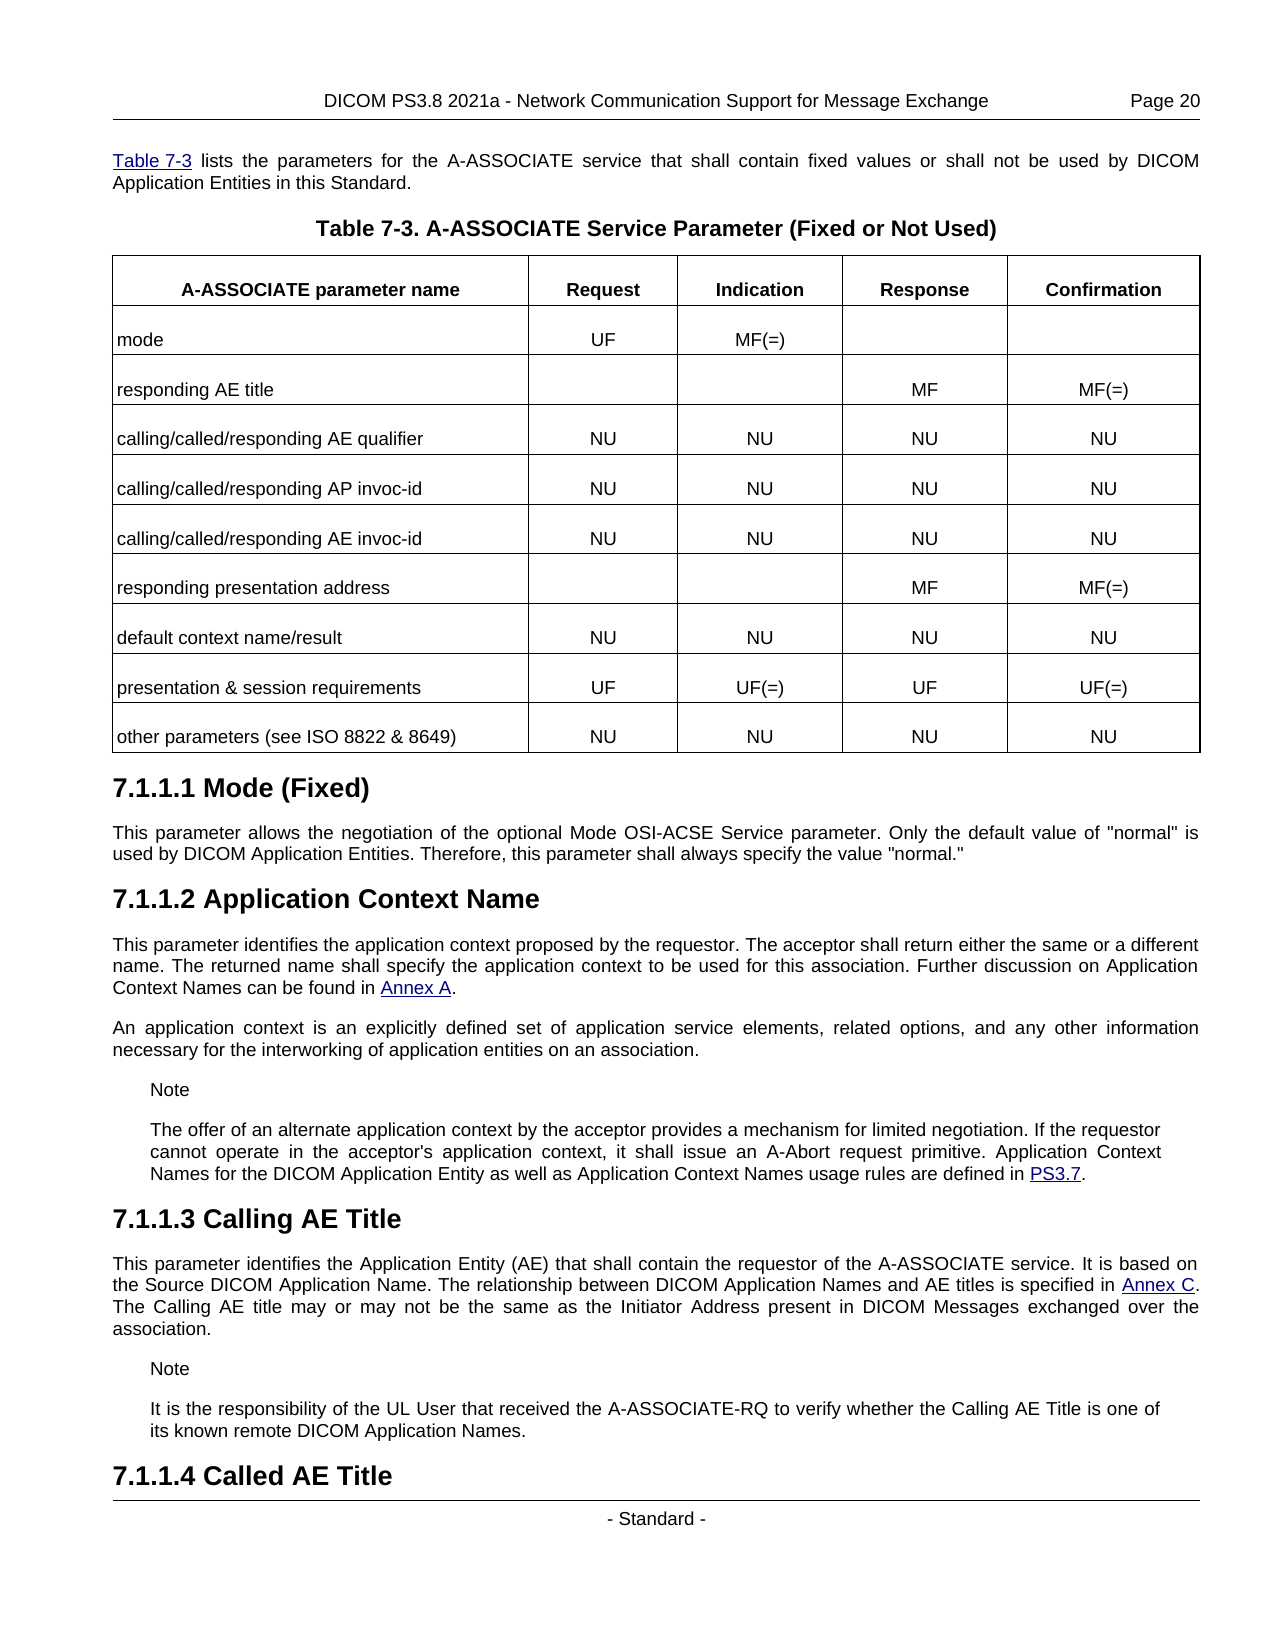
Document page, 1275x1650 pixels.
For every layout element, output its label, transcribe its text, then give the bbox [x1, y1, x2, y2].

table_cell responding AE title [113, 355, 528, 404]
table_cell MF(=) [678, 306, 842, 354]
table_cell NU [843, 405, 1007, 454]
table_cell NU [843, 455, 1007, 503]
table_cell MF [843, 355, 1007, 404]
table_cell NU [1008, 604, 1199, 652]
table_cell MF(=) [1008, 554, 1199, 603]
table_cell NU [529, 405, 677, 454]
text The offer of an alternate application context by the acceptor provides a mechanism for limited negotiation. If the requestor cannot operate in the acceptor's application context, it shall issue an A-Abort request primitive. Application Context Names for the DICOM Application Entity as well as Application Context Names usage rules are defined in PS3.7. [150, 1119, 1162, 1184]
table_cell [529, 355, 677, 404]
table_cell [678, 355, 842, 404]
table_cell NU [529, 604, 677, 652]
table_cell calling/called/responding AE qualifier [113, 405, 528, 454]
table_cell NU [529, 703, 677, 752]
table_cell NU [1008, 455, 1199, 503]
text An application context is an explicitly defined set of application service elements, related options, and any other information necessary for the interworking of application entities on an association. [112, 1017, 1200, 1060]
text Note [150, 1079, 1162, 1100]
text Table 7-3 lists the parameters for the A-ASSOCIATE service that shall contain fixed values or shall not be used by DICOM Application Entities in this Standard. [112, 150, 1200, 193]
table_cell UF [843, 654, 1007, 702]
table_cell [1008, 306, 1199, 354]
table_cell NU [678, 604, 842, 652]
text This parameter allows the negotiation of the optional Mode OSI-ACSE Service parameter. Only the default value of "normal" is used by DICOM Application Entities. Therefore, this parameter shall always specify the value "normal." [112, 822, 1200, 865]
table_cell NU [678, 405, 842, 454]
text It is the responsibility of the UL User that received the A-ASSOCIATE-RQ to verify whether the Calling AE Title is one of its known remote DICOM Application Names. [150, 1398, 1162, 1441]
table_cell responding presentation address [113, 554, 528, 603]
table_cell UF(=) [1008, 654, 1199, 702]
table_header A-ASSOCIATE parameter name [113, 256, 528, 305]
table_cell NU [529, 455, 677, 503]
text 7.1.1.4 Called AE Title [112, 1460, 1200, 1491]
text Table 7-3. A-ASSOCIATE Service Parameter (Fixed or Not Used) [112, 216, 1200, 241]
table_cell presentation & session requirements [113, 654, 528, 702]
table_cell NU [1008, 505, 1199, 553]
table_cell [678, 554, 842, 603]
text 7.1.1.1 Mode (Fixed) [112, 772, 1200, 803]
table_cell NU [843, 703, 1007, 752]
table_cell NU [678, 703, 842, 752]
table_cell MF(=) [1008, 355, 1199, 404]
table_cell [529, 554, 677, 603]
table_cell calling/called/responding AE invoc-id [113, 505, 528, 553]
table_cell other parameters (see ISO 8822 & 8649) [113, 703, 528, 752]
table_cell NU [843, 604, 1007, 652]
text 7.1.1.2 Application Context Name [112, 883, 1200, 915]
table_cell mode [113, 306, 528, 354]
table_cell [843, 306, 1007, 354]
table_cell NU [529, 505, 677, 553]
text 7.1.1.3 Calling AE Title [112, 1203, 1200, 1234]
table_cell NU [1008, 405, 1199, 454]
table_cell UF [529, 306, 677, 354]
table_cell NU [678, 505, 842, 553]
text This parameter identifies the application context proposed by the requestor. The acceptor shall return either the same or a different name. The returned name shall specify the application context to be used for this association. Further discussion on Application Context Names can be found in Annex A. [112, 933, 1200, 998]
text Note [150, 1358, 1162, 1379]
table_cell calling/called/responding AP invoc-id [113, 455, 528, 503]
table_cell UF(=) [678, 654, 842, 702]
table_cell NU [1008, 703, 1199, 752]
table_cell MF [843, 554, 1007, 603]
table_header Response [843, 256, 1007, 305]
text This parameter identifies the Application Entity (AE) that shall contain the requestor of the A-ASSOCIATE service. It is based on the Source DICOM Application Name. The relationship between DICOM Application Names and AE titles is specified in Annex C. The Calling AE title may or may not be the same as the Initiator Address present in DICOM Messages exchanged over the association. [112, 1253, 1200, 1339]
table_header Indication [678, 256, 842, 305]
table_header Confirmation [1008, 256, 1199, 305]
table_cell NU [678, 455, 842, 503]
table_header Request [529, 256, 677, 305]
table_cell UF [529, 654, 677, 702]
table_cell NU [843, 505, 1007, 553]
table_cell default context name/result [113, 604, 528, 652]
